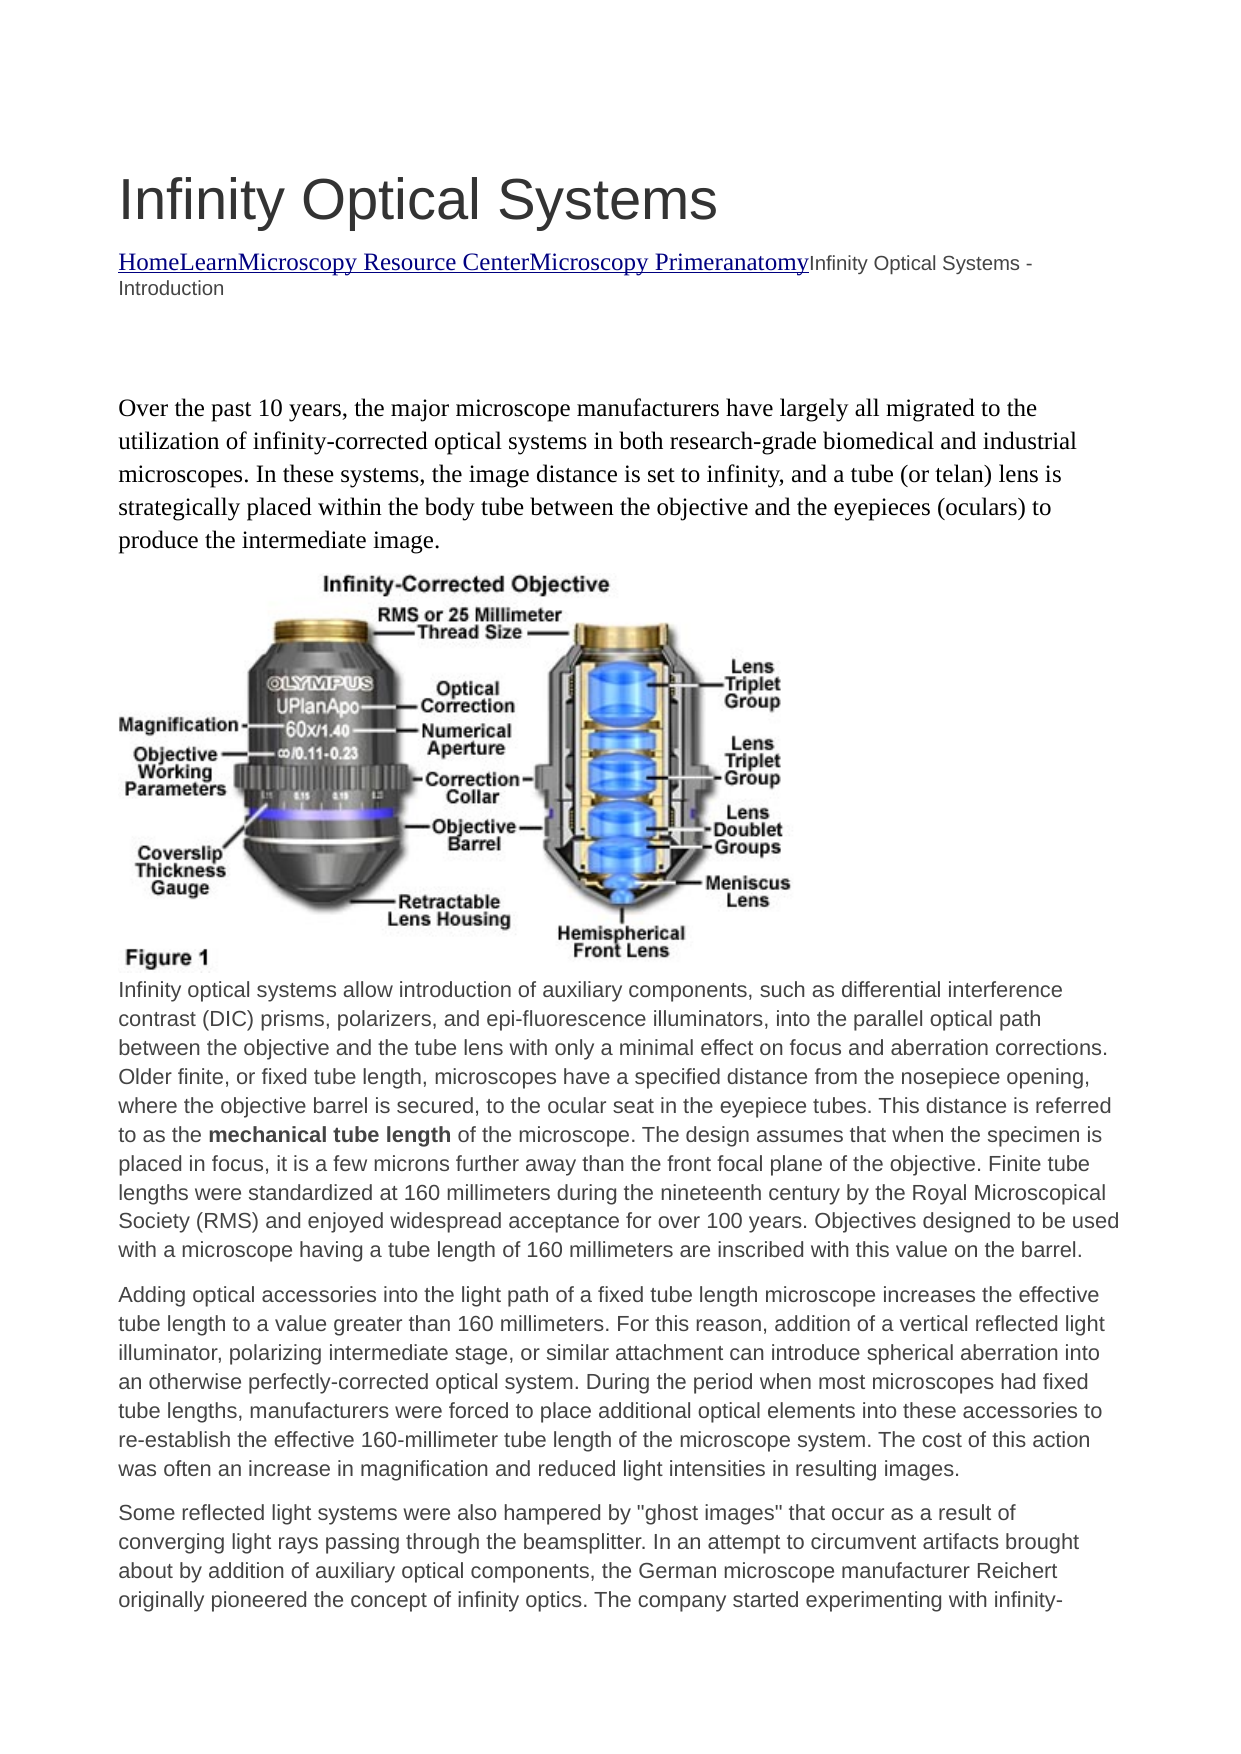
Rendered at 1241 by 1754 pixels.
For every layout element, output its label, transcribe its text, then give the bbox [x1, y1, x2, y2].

text Adding optical accessories into the light path of a fixed tube length microscope increases the effective tube length to a value greater than 160 millimeters. For this reason, addition of a vertical reflected light illuminator, polarizing intermediate stage, or similar attachment can introduce spherical aberration into an otherwise perfectly-corrected optical system. During the period when most microscopes had fixed tube lengths, manufacturers were forced to place additional optical elements into these accessories to re-establish the effective 160-millimeter tube length of the microscope system. The cost of this action was often an increase in magnification and reduced light intensities in resulting images. [118, 1282, 1122, 1481]
text Over the past 10 years, the major microscope manufacturers have largely all migrated to the utilization of infinity-corrected optical systems in both research-grade biomedical and industrial microscopes. In these systems, the image distance is set to infinity, and a tube (or telan) lens is strategically placed within the body tube between the objective and the eyepieces (oculars) to produce the intermediate image. [118, 393, 1122, 554]
text HomeLearnMicroscopy Resource CenterMicroscopy PrimeranatomyInfinity Optical Systems - Introduction [118, 247, 1122, 299]
picture [118, 573, 795, 973]
text Infinity optical systems allow introduction of auxiliary components, such as differential interference contrast (DIC) prisms, polarizers, and epi-fluorescence illuminators, into the parallel optical path between the objective and the tube lens with only a minimal effect on focus and aberration corrections. Older finite, or fixed tube length, microscopes have a specified distance from the nosepiece opening, where the objective barrel is secured, to the ocular seat in the eyepiece tubes. This distance is referred to as the mechanical tube length of the microscope. The design assumes that when the specimen is placed in focus, it is a few microns further away than the front focal plane of the objective. Finite tube lengths were standardized at 160 millimeters during the nineteenth century by the Royal Microscopical Society (RMS) and enjoyed widespread acceptance for over 100 years. Objectives designed to be used with a microscope having a tube length of 160 millimeters are inscribed with this value on the barrel. [118, 977, 1122, 1262]
text Some reflected light systems were also hampered by "ghost images" that occur as a result of converging light rays passing through the beamsplitter. In an attempt to circumvent artifacts brought about by addition of auxiliary optical components, the German microscope manufacturer Reichert originally pioneered the concept of infinity optics. The company started experimenting with infinity- [118, 1500, 1122, 1612]
subtitle Infinity Optical Systems [118, 165, 1122, 231]
